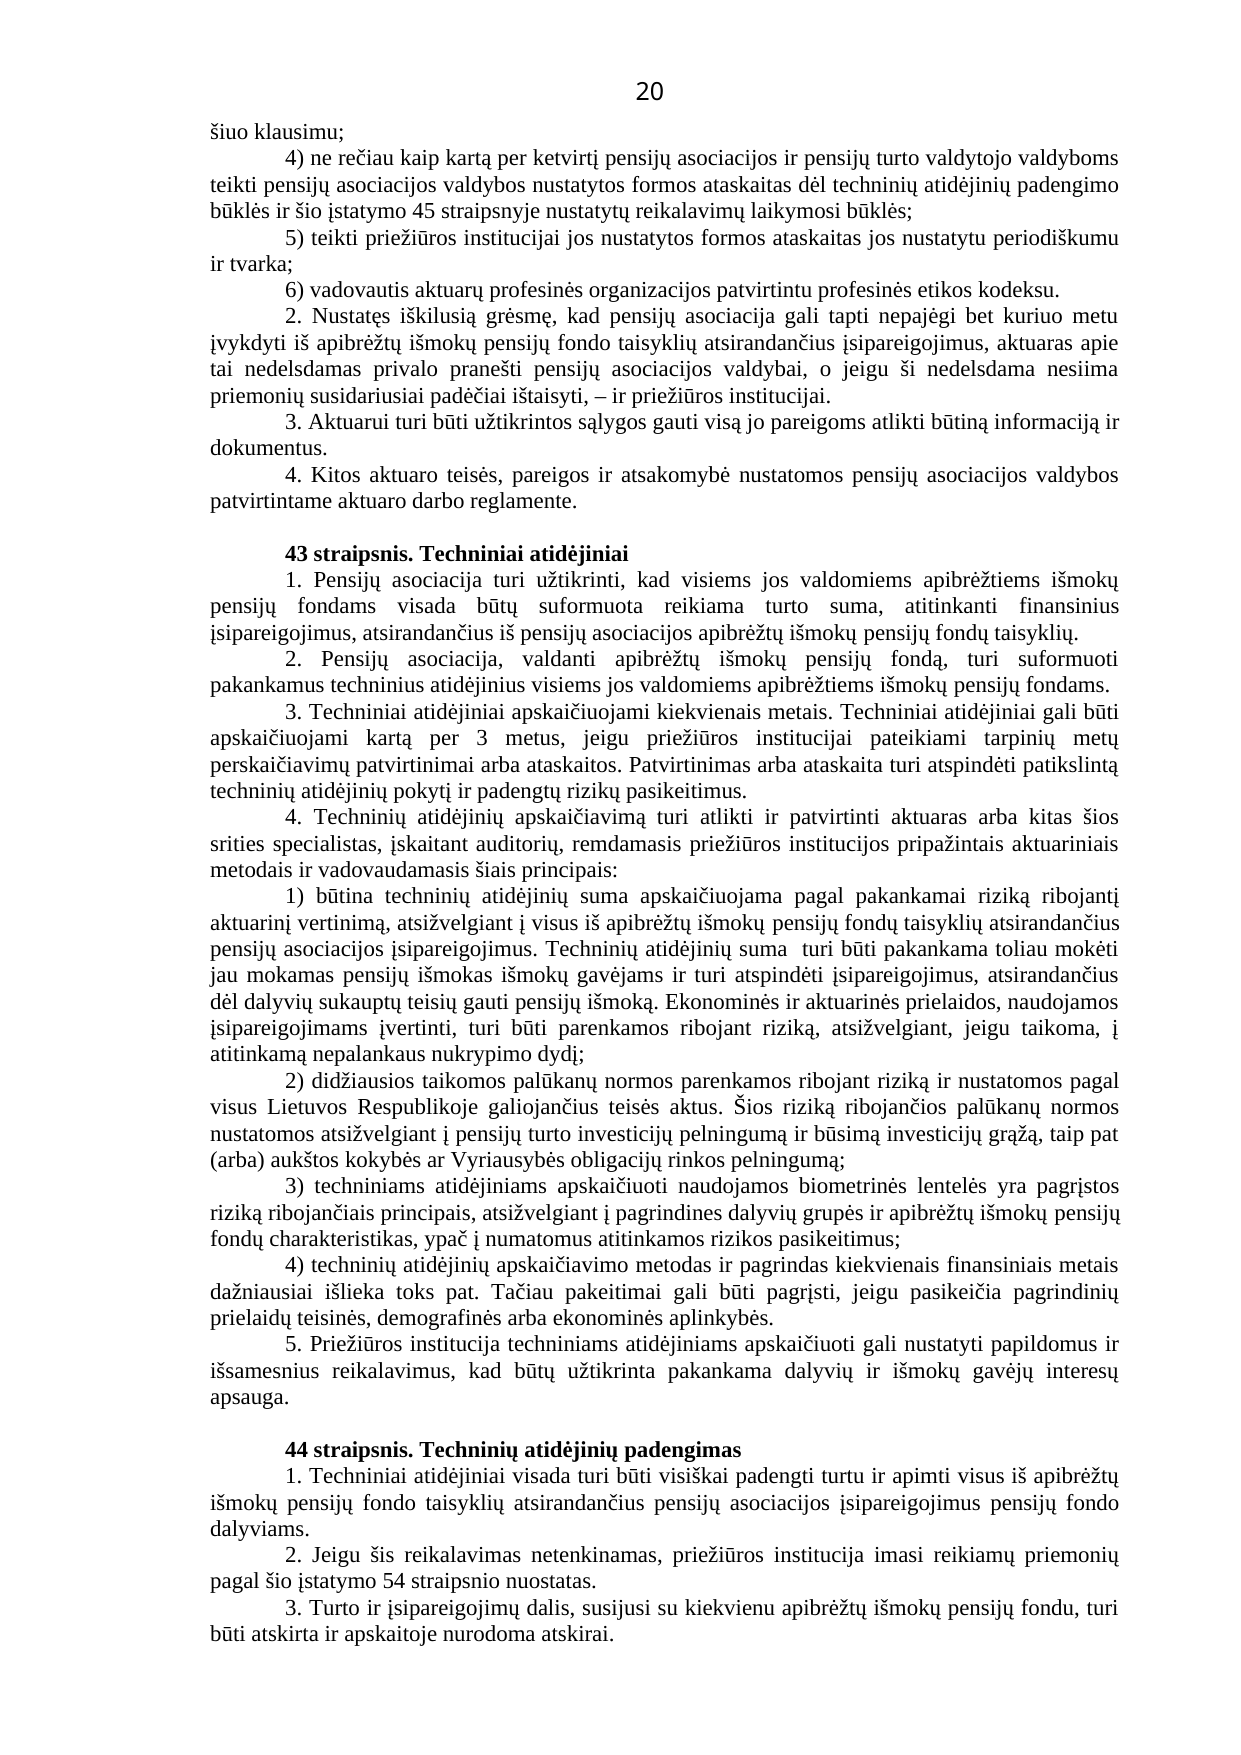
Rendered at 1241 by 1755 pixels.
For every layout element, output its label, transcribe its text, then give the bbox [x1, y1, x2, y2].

text 44 straipsnis. Techninių atidėjinių padengimas [210, 1436, 1120, 1462]
text 3) techniniams atidėjiniams apskaičiuoti naudojamos biometrinės lentelės yra pagrįstos riziką ribojančiais principais, atsižvelgiant į pagrindines dalyvių grupės ir apibrėžtų išmokų pensijų fondų charakteristikas, ypač į numatomus atitinkamos rizikos pasikeitimus; [210, 1172, 1120, 1251]
text 6) vadovautis aktuarų profesinės organizacijos patvirtintu profesinės etikos kodeksu. [210, 276, 1120, 303]
text 2) didžiausios taikomos palūkanų normos parenkamos ribojant riziką ir nustatomos pagal visus Lietuvos Respublikoje galiojančius teisės aktus. Šios riziką ribojančios palūkanų normos nustatomos atsižvelgiant į pensijų turto investicijų pelningumą ir būsimą investicijų grąžą, taip pat (arba) aukštos kokybės ar Vyriausybės obligacijų rinkos pelningumą; [210, 1067, 1120, 1172]
text 2. Nustatęs iškilusią grėsmę, kad pensijų asociacija gali tapti nepajėgi bet kuriuo metu įvykdyti iš apibrėžtų išmokų pensijų fondo taisyklių atsirandančius įsipareigojimus, aktuaras apie tai nedelsdamas privalo pranešti pensijų asociacijos valdybai, o jeigu ši nedelsdama nesiima priemonių susidariusiai padėčiai ištaisyti, – ir priežiūros institucijai. [210, 303, 1120, 408]
text 1. Techniniai atidėjiniai visada turi būti visiškai padengti turtu ir apimti visus iš apibrėžtų išmokų pensijų fondo taisyklių atsirandančius pensijų asociacijos įsipareigojimus pensijų fondo dalyviams. [210, 1462, 1120, 1541]
text 1. Pensijų asociacija turi užtikrinti, kad visiems jos valdomiems apibrėžtiems išmokų pensijų fondams visada būtų suformuota reikiama turto suma, atitinkanti finansinius įsipareigojimus, atsirandančius iš pensijų asociacijos apibrėžtų išmokų pensijų fondų taisyklių. [210, 566, 1120, 645]
text 2. Pensijų asociacija, valdanti apibrėžtų išmokų pensijų fondą, turi suformuoti pakankamus techninius atidėjinius visiems jos valdomiems apibrėžtiems išmokų pensijų fondams. [210, 645, 1120, 698]
text 5. Priežiūros institucija techniniams atidėjiniams apskaičiuoti gali nustatyti papildomus ir išsamesnius reikalavimus, kad būtų užtikrinta pakankama dalyvių ir išmokų gavėjų interesų apsauga. [210, 1330, 1120, 1409]
text šiuo klausimu; [210, 118, 1120, 144]
text 1) būtina techninių atidėjinių suma apskaičiuojama pagal pakankamai riziką ribojantį aktuarinį vertinimą, atsižvelgiant į visus iš apibrėžtų išmokų pensijų fondų taisyklių atsirandančius pensijų asociacijos įsipareigojimus. Techninių atidėjinių suma turi būti pakankama toliau mokėti jau mokamas pensijų išmokas išmokų gavėjams ir turi atspindėti įsipareigojimus, atsirandančius dėl dalyvių sukauptų teisių gauti pensijų išmoką. Ekonominės ir aktuarinės prielaidos, naudojamos įsipareigojimams įvertinti, turi būti parenkamos ribojant riziką, atsižvelgiant, jeigu taikoma, į atitinkamą nepalankaus nukrypimo dydį; [210, 882, 1120, 1067]
text 4. Kitos aktuaro teisės, pareigos ir atsakomybė nustatomos pensijų asociacijos valdybos patvirtintame aktuaro darbo reglamente. [210, 461, 1120, 513]
text 3. Aktuarui turi būti užtikrintos sąlygos gauti visą jo pareigoms atlikti būtiną informaciją ir dokumentus. [210, 408, 1120, 461]
text 5) teikti priežiūros institucijai jos nustatytos formos ataskaitas jos nustatytu periodiškumu ir tvarka; [210, 223, 1120, 276]
text 4. Techninių atidėjinių apskaičiavimą turi atlikti ir patvirtinti aktuaras arba kitas šios srities specialistas, įskaitant auditorių, remdamasis priežiūros institucijos pripažintais aktuariniais metodais ir vadovaudamasis šiais principais: [210, 803, 1120, 882]
text 4) ne rečiau kaip kartą per ketvirtį pensijų asociacijos ir pensijų turto valdytojo valdyboms teikti pensijų asociacijos valdybos nustatytos formos ataskaitas dėl techninių atidėjinių padengimo būklės ir šio įstatymo 45 straipsnyje nustatytų reikalavimų laikymosi būklės; [210, 144, 1120, 223]
text 3. Turto ir įsipareigojimų dalis, susijusi su kiekvienu apibrėžtų išmokų pensijų fondu, turi būti atskirta ir apskaitoje nurodoma atskirai. [210, 1594, 1120, 1647]
text 3. Techniniai atidėjiniai apskaičiuojami kiekvienais metais. Techniniai atidėjiniai gali būti apskaičiuojami kartą per 3 metus, jeigu priežiūros institucijai pateikiami tarpinių metų perskaičiavimų patvirtinimai arba ataskaitos. Patvirtinimas arba ataskaita turi atspindėti patikslintą techninių atidėjinių pokytį ir padengtų rizikų pasikeitimus. [210, 698, 1120, 803]
text 4) techninių atidėjinių apskaičiavimo metodas ir pagrindas kiekvienais finansiniais metais dažniausiai išlieka toks pat. Tačiau pakeitimai gali būti pagrįsti, jeigu pasikeičia pagrindinių prielaidų teisinės, demografinės arba ekonominės aplinkybės. [210, 1251, 1120, 1330]
text 2. Jeigu šis reikalavimas netenkinamas, priežiūros institucija imasi reikiamų priemonių pagal šio įstatymo 54 straipsnio nuostatas. [210, 1541, 1120, 1594]
text 43 straipsnis. Techniniai atidėjiniai [210, 540, 1120, 566]
